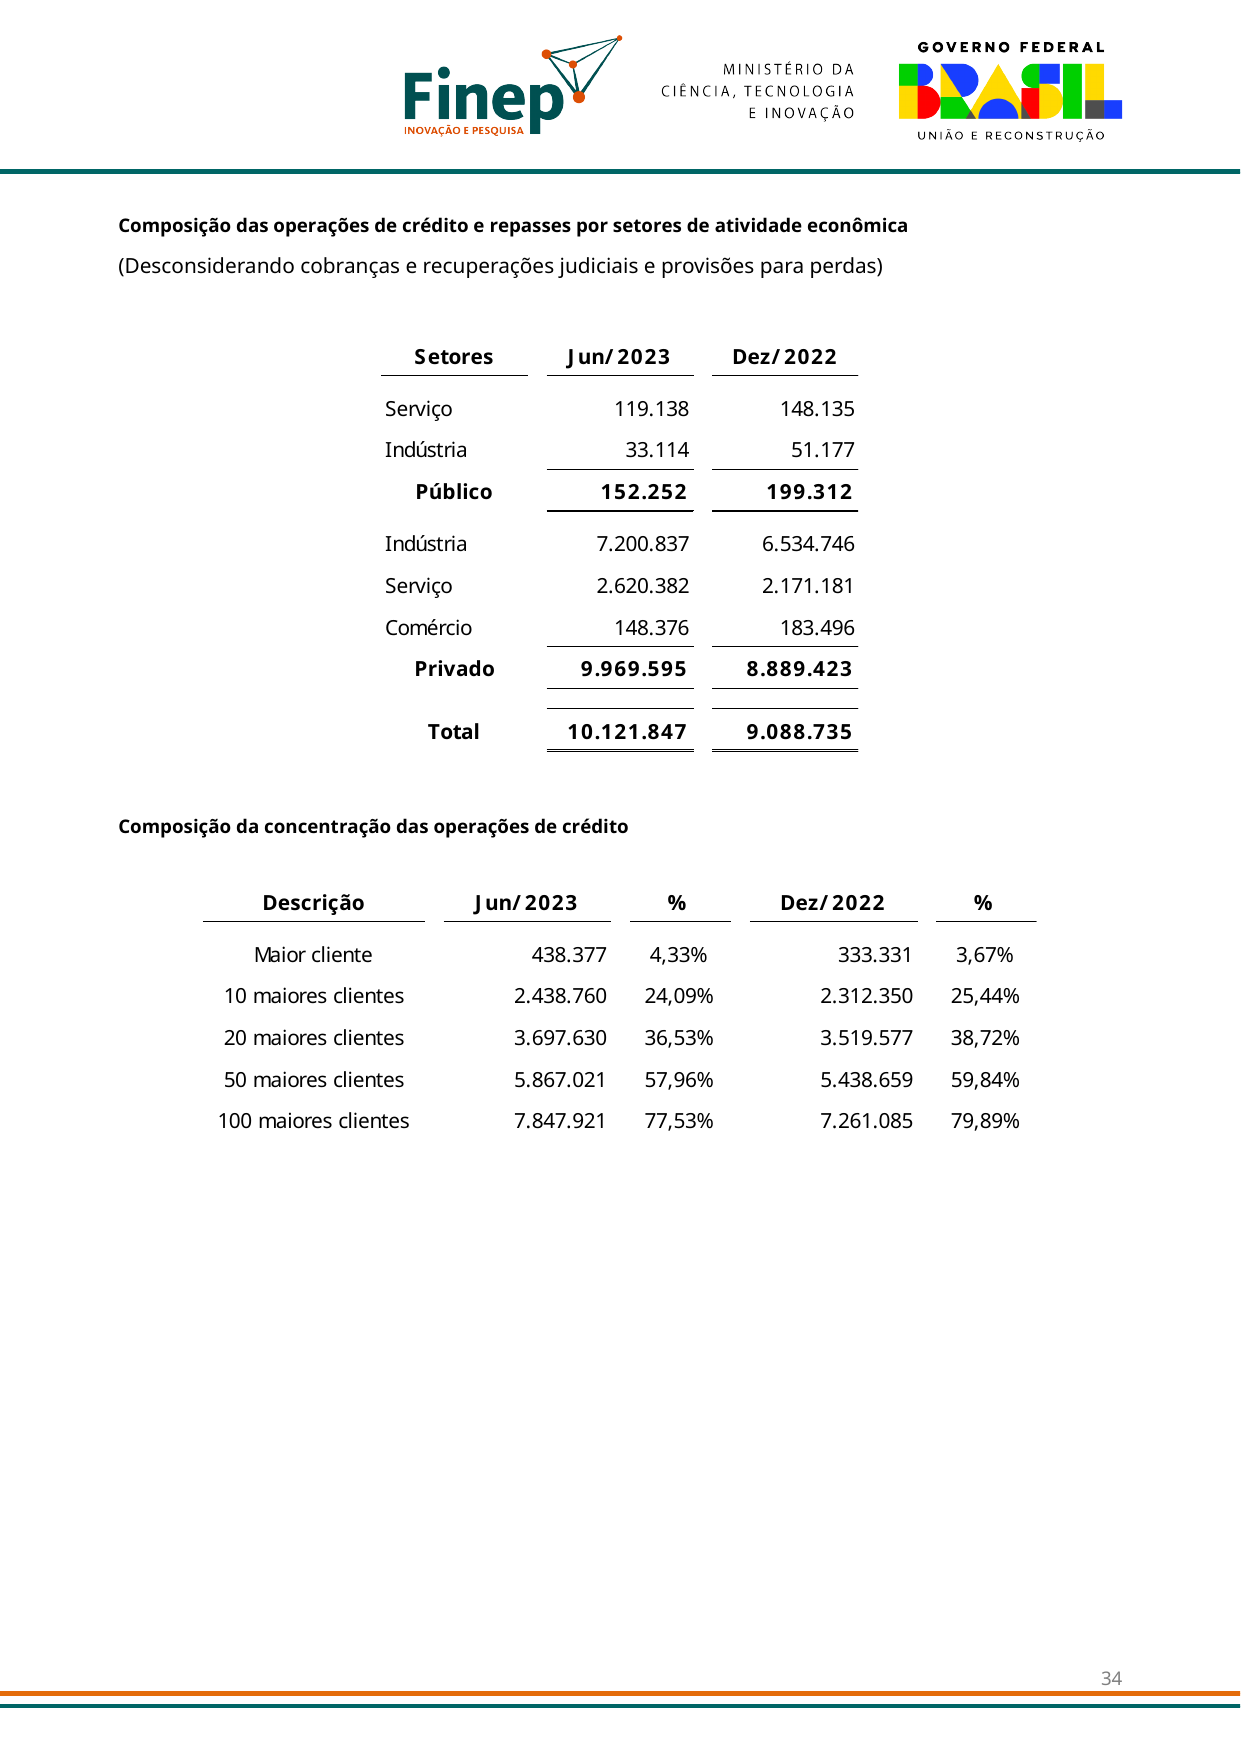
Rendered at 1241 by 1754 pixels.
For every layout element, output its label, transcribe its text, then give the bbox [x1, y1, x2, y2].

text (Desconsiderando cobranças e recuperações judiciais e provisões para perdas) [118, 251, 1122, 279]
subtitle Composição das operações de crédito e repasses por setores de atividade econômica [118, 213, 1122, 238]
subtitle Composição da concentração das operações de crédito [118, 813, 1122, 838]
